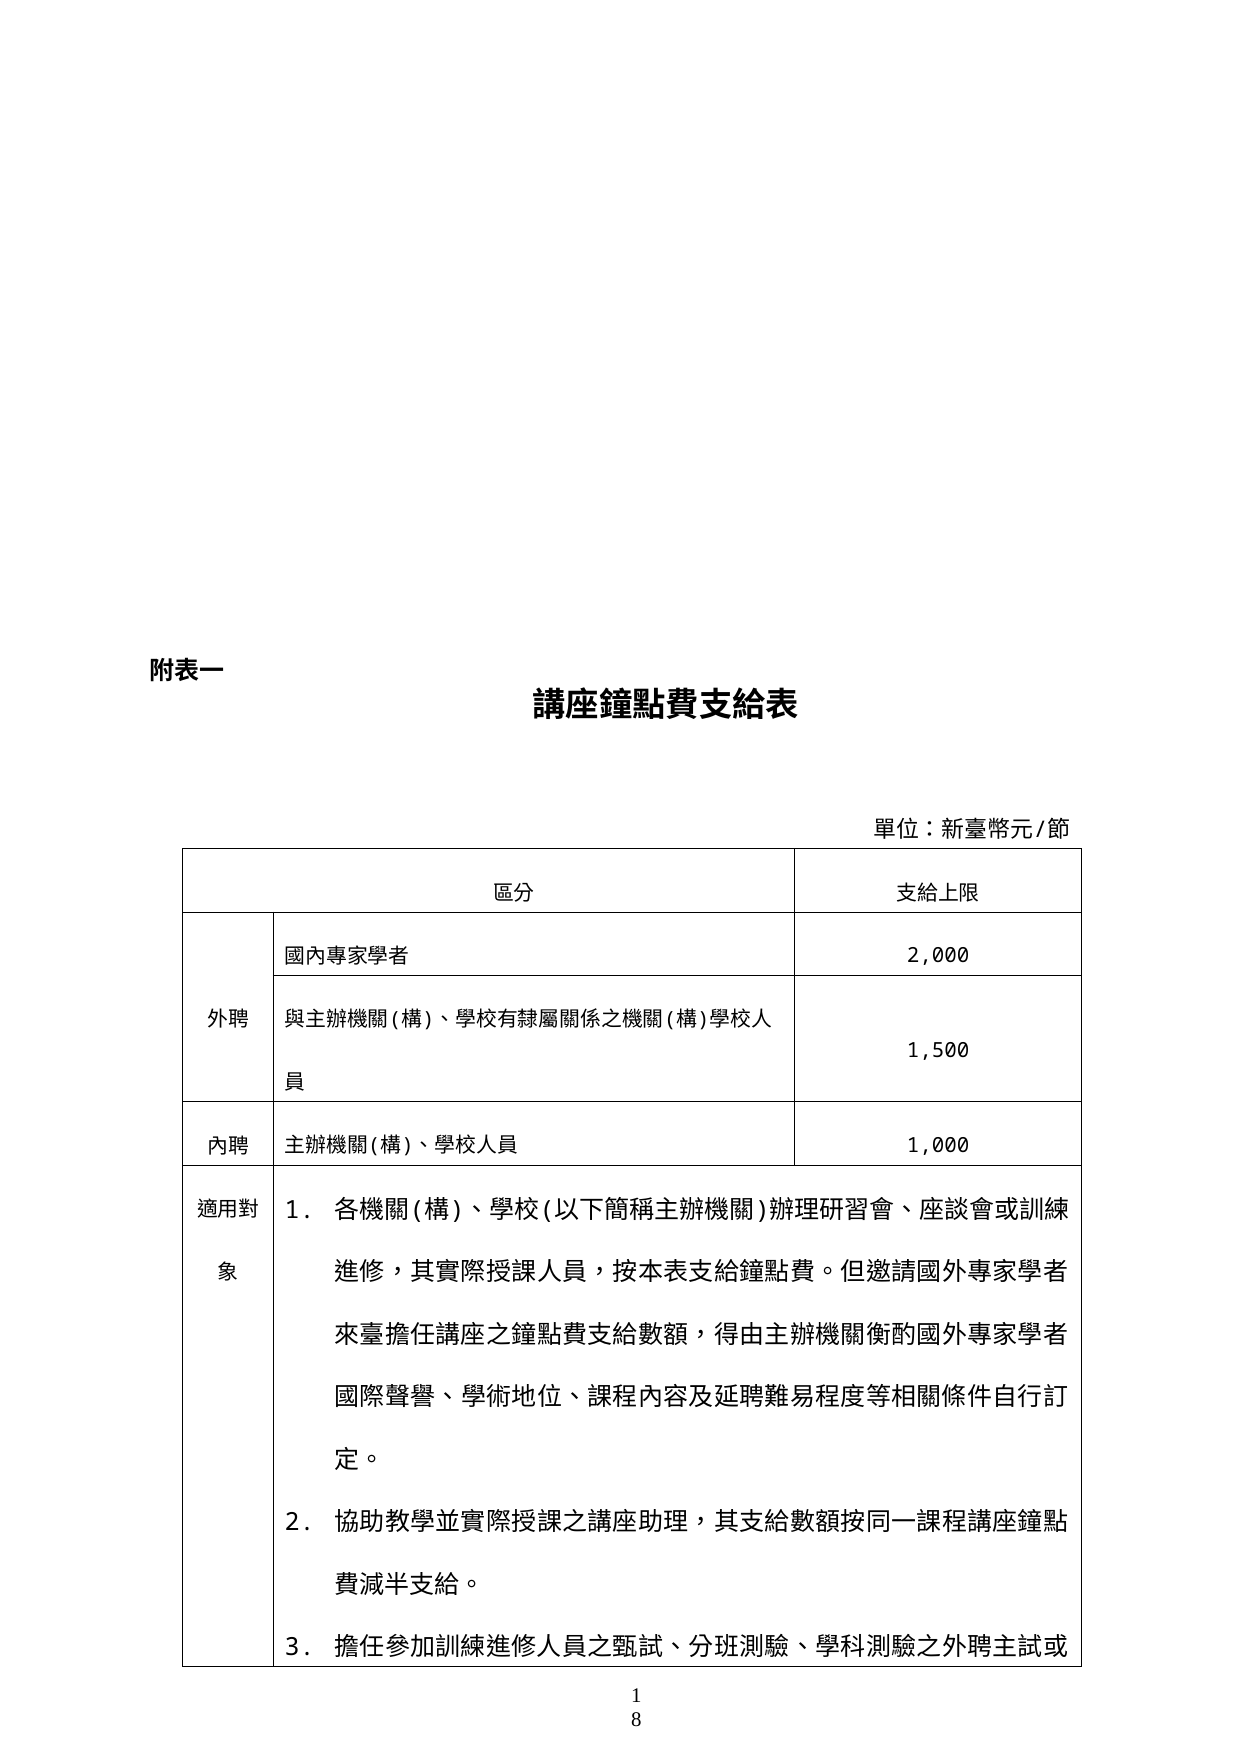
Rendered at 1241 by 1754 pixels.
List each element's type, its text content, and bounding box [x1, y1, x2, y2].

table_cell 與主辦機關(構)、學校有隸屬關係之機關(構)學校人員 [274, 976, 794, 1101]
table_cell 國內專家學者 [274, 913, 794, 975]
table_cell 各機關(構)、學校(以下簡稱主辦機關)辦理研習會、座談會或訓練進修，其實際授課人員，按本表支給鐘點費。但邀請國外專家學者來臺擔任講座之鐘點費支給數額，得由主辦機關衡酌國外專家學者國際聲譽、學術地位、課程內容及延聘難易程度等相關條件自行訂定。 協助教學並實際授課之講座助理，其支給數額按同一課程講座鐘點費減半支給。 擔任參加訓練進修人員之甄試、分班測驗、學科測驗之外聘主試或 [274, 1166, 1081, 1666]
table_header 單位：新臺幣元/節 [183, 786, 1081, 848]
table_cell 2,000 [795, 913, 1081, 975]
table_cell 支給上限 [795, 849, 1081, 912]
table_cell 1,500 [795, 976, 1081, 1101]
table_cell 外聘 [183, 913, 273, 1101]
text 附表一 [127, 650, 246, 686]
table_cell 1,000 [795, 1102, 1081, 1165]
table_cell 區分 [183, 849, 794, 912]
table_cell 適用對象 [183, 1166, 273, 1666]
table_cell 內聘 [183, 1102, 273, 1165]
text 講座鐘點費支給表 [112, 643, 1152, 723]
table_cell 主辦機關(構)、學校人員 [274, 1102, 794, 1165]
